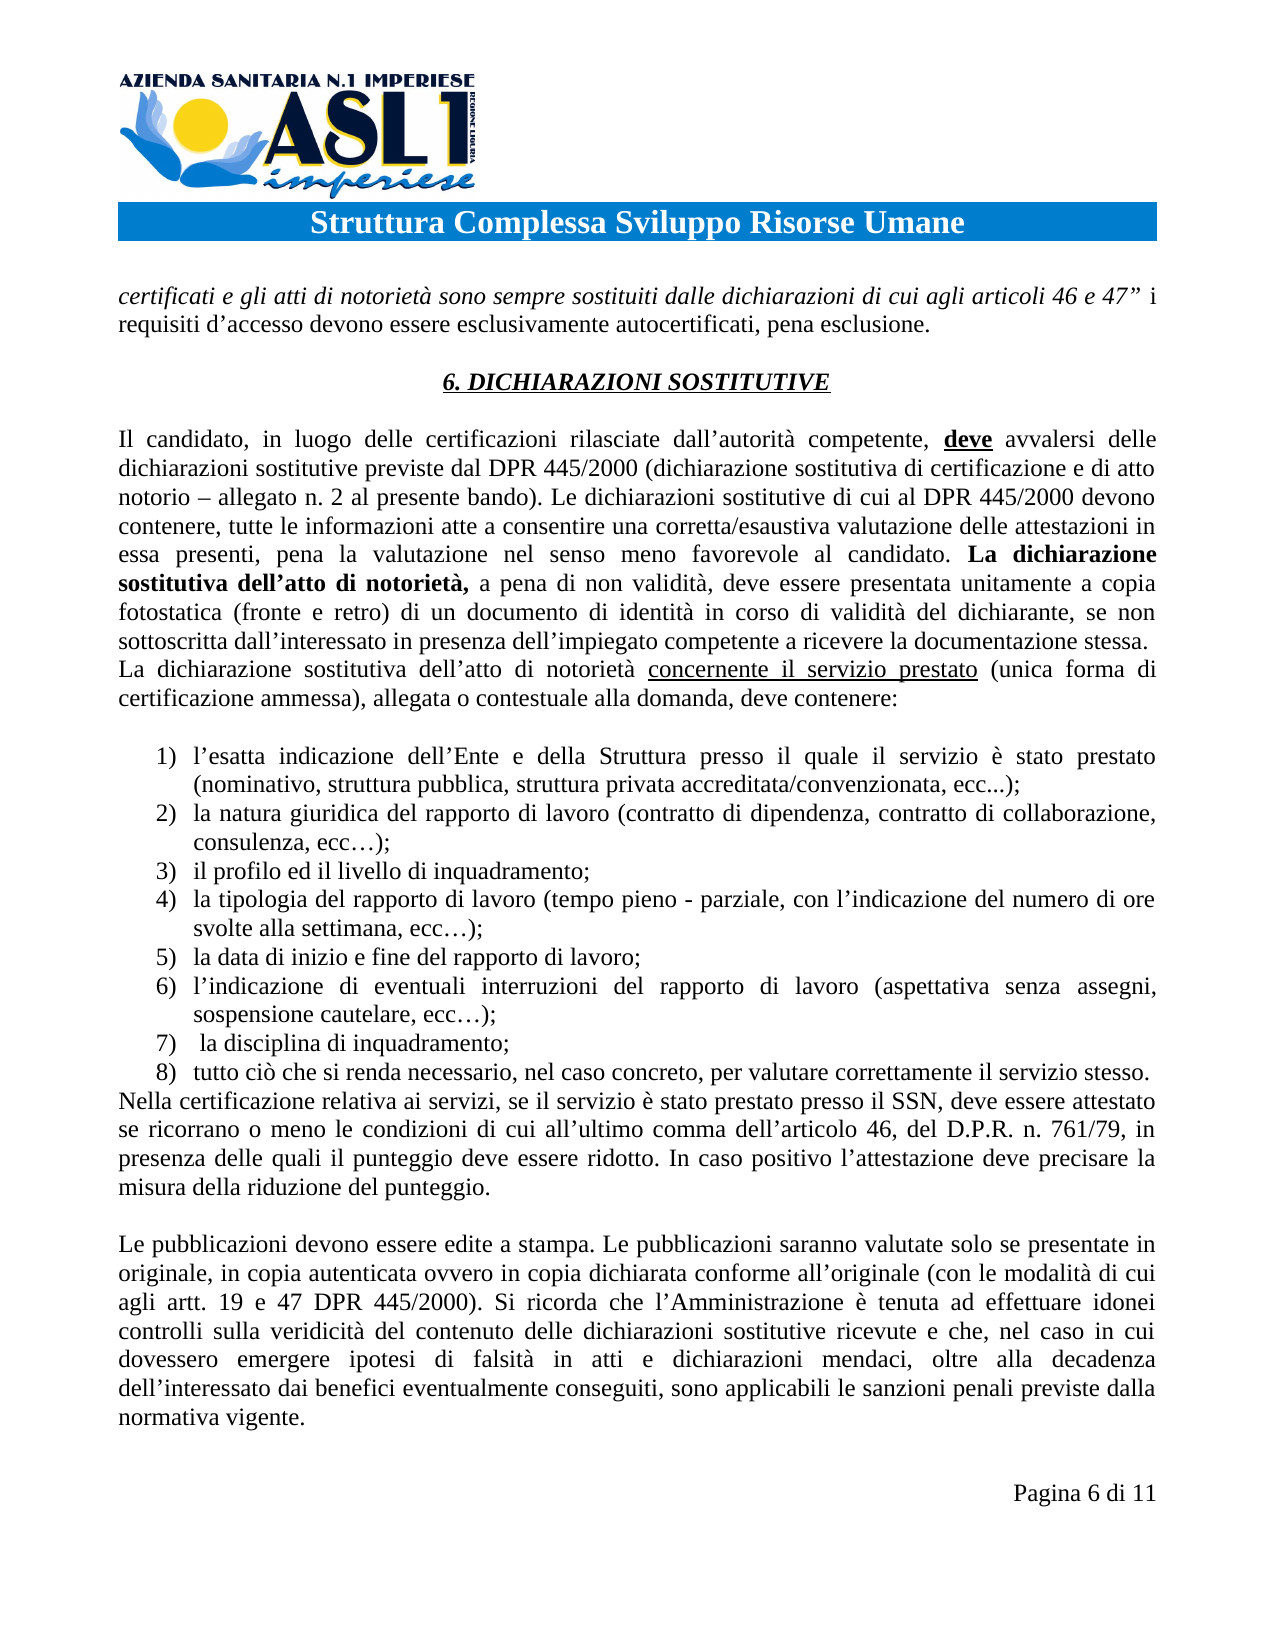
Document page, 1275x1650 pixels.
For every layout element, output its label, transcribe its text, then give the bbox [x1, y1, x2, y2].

text 6. DICHIARAZIONI SOSTITUTIVE [118, 367, 1157, 396]
text Nella certificazione relativa ai servizi, se il servizio è stato prestato presso il SSN, deve essere attestato se ricorrano o meno le condizioni di cui all’ultimo comma dell’articolo 46, del D.P.R. n. 761/79, in presenza delle quali il punteggio deve essere ridotto. In caso positivo l’attestazione deve precisare la misura della riduzione del punteggio. [118, 1086, 1157, 1201]
list la data di inizio e fine del rapporto di lavoro; [156, 942, 1157, 971]
list l’indicazione di eventuali interruzioni del rapporto di lavoro (aspettativa senza assegni, sospensione cautelare, ecc…); [156, 971, 1157, 1028]
text La dichiarazione sostitutiva dell’atto di notorietà concernente il servizio prestato (unica forma di certificazione ammessa), allegata o contestuale alla domanda, deve contenere: [118, 654, 1157, 712]
picture [119, 74, 475, 199]
text certificati e gli atti di notorietà sono sempre sostituiti dalle dichiarazioni di cui agli articoli 46 e 47” i requisiti d’accesso devono essere esclusivamente autocertificati, pena esclusione. [118, 281, 1157, 338]
list la natura giuridica del rapporto di lavoro (contratto di dipendenza, contratto di collaborazione, consulenza, ecc…); [156, 798, 1157, 856]
list l’esatta indicazione dell’Ente e della Struttura presso il quale il servizio è stato prestato (nominativo, struttura pubblica, struttura privata accreditata/convenzionata, ecc...); [156, 741, 1157, 798]
list la tipologia del rapporto di lavoro (tempo pieno - parziale, con l’indicazione del numero di ore svolte alla settimana, ecc…); [156, 884, 1157, 942]
list il profilo ed il livello di inquadramento; [156, 856, 1157, 884]
list tutto ciò che si renda necessario, nel caso concreto, per valutare correttamente il servizio stesso. [156, 1057, 1157, 1086]
list la disciplina di inquadramento; [156, 1028, 1157, 1057]
text Il candidato, in luogo delle certificazioni rilasciate dall’autorità competente, deve avvalersi delle dichiarazioni sostitutive previste dal DPR 445/2000 (dichiarazione sostitutiva di certificazione e di atto notorio – allegato n. 2 al presente bando). Le dichiarazioni sostitutive di cui al DPR 445/2000 devono contenere, tutte le informazioni atte a consentire una corretta/esaustiva valutazione delle attestazioni in essa presenti, pena la valutazione nel senso meno favorevole al candidato. La dichiarazione sostitutiva dell’atto di notorietà, a pena di non validità, deve essere presentata unitamente a copia fotostatica (fronte e retro) di un documento di identità in corso di validità del dichiarante, se non sottoscritta dall’interessato in presenza dell’impiegato competente a ricevere la documentazione stessa. [118, 424, 1157, 654]
text Le pubblicazioni devono essere edite a stampa. Le pubblicazioni saranno valutate solo se presentate in originale, in copia autenticata ovvero in copia dichiarata conforme all’originale (con le modalità di cui agli artt. 19 e 47 DPR 445/2000). Si ricorda che l’Amministrazione è tenuta ad effettuare idonei controlli sulla veridicità del contenuto delle dichiarazioni sostitutive ricevute e che, nel caso in cui dovessero emergere ipotesi di falsità in atti e dichiarazioni mendaci, oltre alla decadenza dell’interessato dai benefici eventualmente conseguiti, sono applicabili le sanzioni penali previste dalla normativa vigente. [118, 1229, 1157, 1431]
